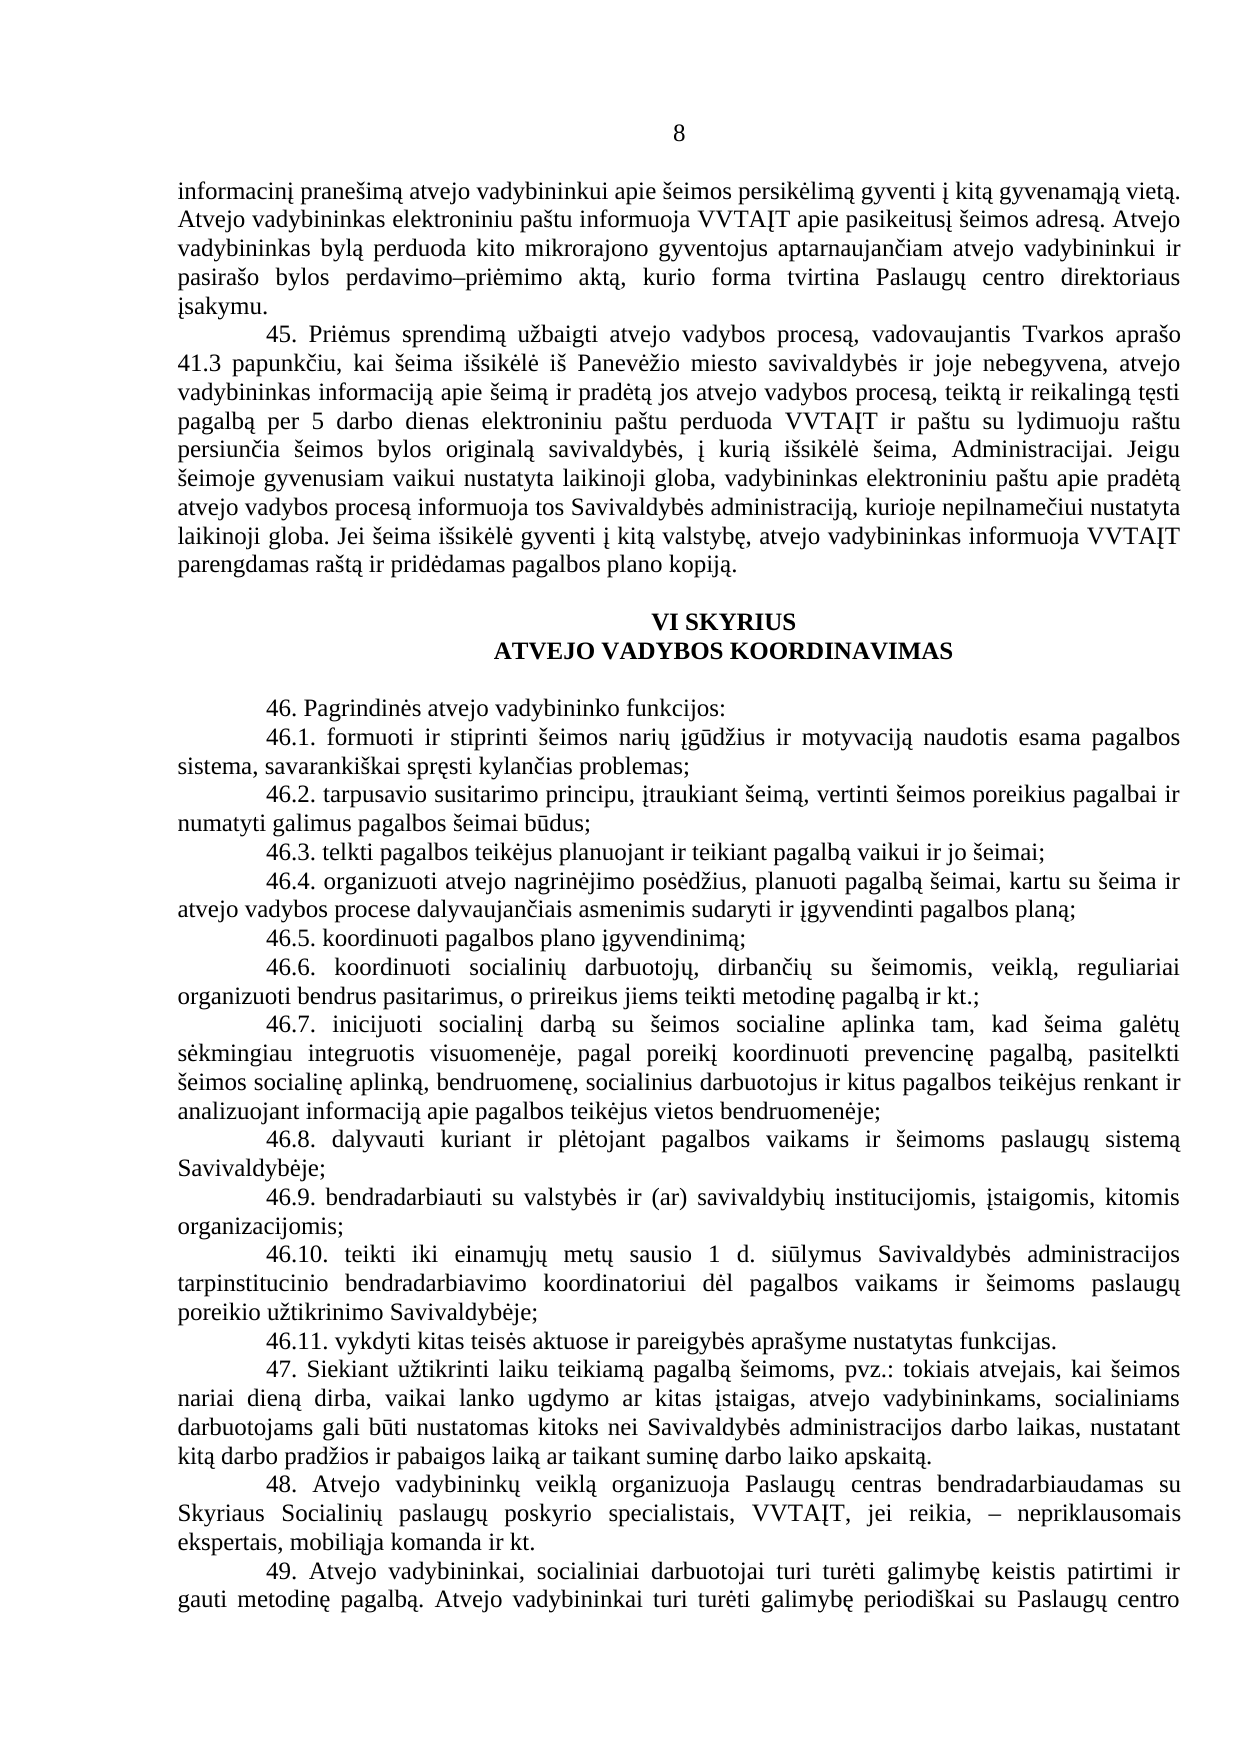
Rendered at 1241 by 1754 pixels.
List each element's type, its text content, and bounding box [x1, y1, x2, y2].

text 48. Atvejo vadybininkų veiklą organizuoja Paslaugų centras bendradarbiaudamas su Skyriaus Socialinių paslaugų poskyrio specialistais, VVTAĮT, jei reikia, – nepriklausomais ekspertais, mobiliąja komanda ir kt. [177, 1469, 1181, 1556]
text 46.9. bendradarbiauti su valstybės ir (ar) savivaldybių institucijomis, įstaigomis, kitomis organizacijomis; [177, 1182, 1181, 1239]
text 46.8. dalyvauti kuriant ir plėtojant pagalbos vaikams ir šeimoms paslaugų sistemą Savivaldybėje; [177, 1124, 1181, 1182]
text 49. Atvejo vadybininkai, socialiniai darbuotojai turi turėti galimybę keistis patirtimi ir gauti metodinę pagalbą. Atvejo vadybininkai turi turėti galimybę periodiškai su Paslaugų centro [177, 1556, 1181, 1613]
text 46. Pagrindinės atvejo vadybininko funkcijos: [177, 693, 1181, 722]
text 46.1. formuoti ir stiprinti šeimos narių įgūdžius ir motyvaciją naudotis esama pagalbos sistema, savarankiškai spręsti kylančias problemas; [177, 722, 1181, 779]
text 46.6. koordinuoti socialinių darbuotojų, dirbančių su šeimomis, veiklą, reguliariai organizuoti bendrus pasitarimus, o prireikus jiems teikti metodinę pagalbą ir kt.; [177, 952, 1181, 1009]
text 46.11. vykdyti kitas teisės aktuose ir pareigybės aprašyme nustatytas funkcijas. [177, 1326, 1181, 1354]
text informacinį pranešimą atvejo vadybininkui apie šeimos persikėlimą gyventi į kitą gyvenamąją vietą. Atvejo vadybininkas elektroniniu paštu informuoja VVTAĮT apie pasikeitusį šeimos adresą. Atvejo vadybininkas bylą perduoda kito mikrorajono gyventojus aptarnaujančiam atvejo vadybininkui ir pasirašo bylos perdavimo–priėmimo aktą, kurio forma tvirtina Paslaugų centro direktoriaus įsakymu. [177, 176, 1181, 319]
text 46.5. koordinuoti pagalbos plano įgyvendinimą; [177, 923, 1181, 952]
text 46.10. teikti iki einamųjų metų sausio 1 d. siūlymus Savivaldybės administracijos tarpinstitucinio bendradarbiavimo koordinatoriui dėl pagalbos vaikams ir šeimoms paslaugų poreikio užtikrinimo Savivaldybėje; [177, 1239, 1181, 1326]
text 47. Siekiant užtikrinti laiku teikiamą pagalbą šeimoms, pvz.: tokiais atvejais, kai šeimos nariai dieną dirba, vaikai lanko ugdymo ar kitas įstaigas, atvejo vadybininkams, socialiniams darbuotojams gali būti nustatomas kitoks nei Savivaldybės administracijos darbo laikas, nustatant kitą darbo pradžios ir pabaigos laiką ar taikant suminę darbo laiko apskaitą. [177, 1354, 1181, 1469]
text 46.7. inicijuoti socialinį darbą su šeimos socialine aplinka tam, kad šeima galėtų sėkmingiau integruotis visuomenėje, pagal poreikį koordinuoti prevencinę pagalbą, pasitelkti šeimos socialinę aplinką, bendruomenę, socialinius darbuotojus ir kitus pagalbos teikėjus renkant ir analizuojant informaciją apie pagalbos teikėjus vietos bendruomenėje; [177, 1009, 1181, 1124]
text VI SKYRIUS [177, 607, 1181, 636]
text ATVEJO VADYBOS KOORDINAVIMAS [177, 636, 1181, 664]
text 46.2. tarpusavio susitarimo principu, įtraukiant šeimą, vertinti šeimos poreikius pagalbai ir numatyti galimus pagalbos šeimai būdus; [177, 779, 1181, 837]
text 46.3. telkti pagalbos teikėjus planuojant ir teikiant pagalbą vaikui ir jo šeimai; [177, 837, 1181, 866]
text 45. Priėmus sprendimą užbaigti atvejo vadybos procesą, vadovaujantis Tvarkos aprašo 41.3 papunkčiu, kai šeima išsikėlė iš Panevėžio miesto savivaldybės ir joje nebegyvena, atvejo vadybininkas informaciją apie šeimą ir pradėtą jos atvejo vadybos procesą, teiktą ir reikalingą tęsti pagalbą per 5 darbo dienas elektroniniu paštu perduoda VVTAĮT ir paštu su lydimuoju raštu persiunčia šeimos bylos originalą savivaldybės, į kurią išsikėlė šeima, Administracijai. Jeigu šeimoje gyvenusiam vaikui nustatyta laikinoji globa, vadybininkas elektroniniu paštu apie pradėtą atvejo vadybos procesą informuoja tos Savivaldybės administraciją, kurioje nepilnamečiui nustatyta laikinoji globa. Jei šeima išsikėlė gyventi į kitą valstybę, atvejo vadybininkas informuoja VVTAĮT parengdamas raštą ir pridėdamas pagalbos plano kopiją. [177, 319, 1181, 578]
text 46.4. organizuoti atvejo nagrinėjimo posėdžius, planuoti pagalbą šeimai, kartu su šeima ir atvejo vadybos procese dalyvaujančiais asmenimis sudaryti ir įgyvendinti pagalbos planą; [177, 866, 1181, 923]
